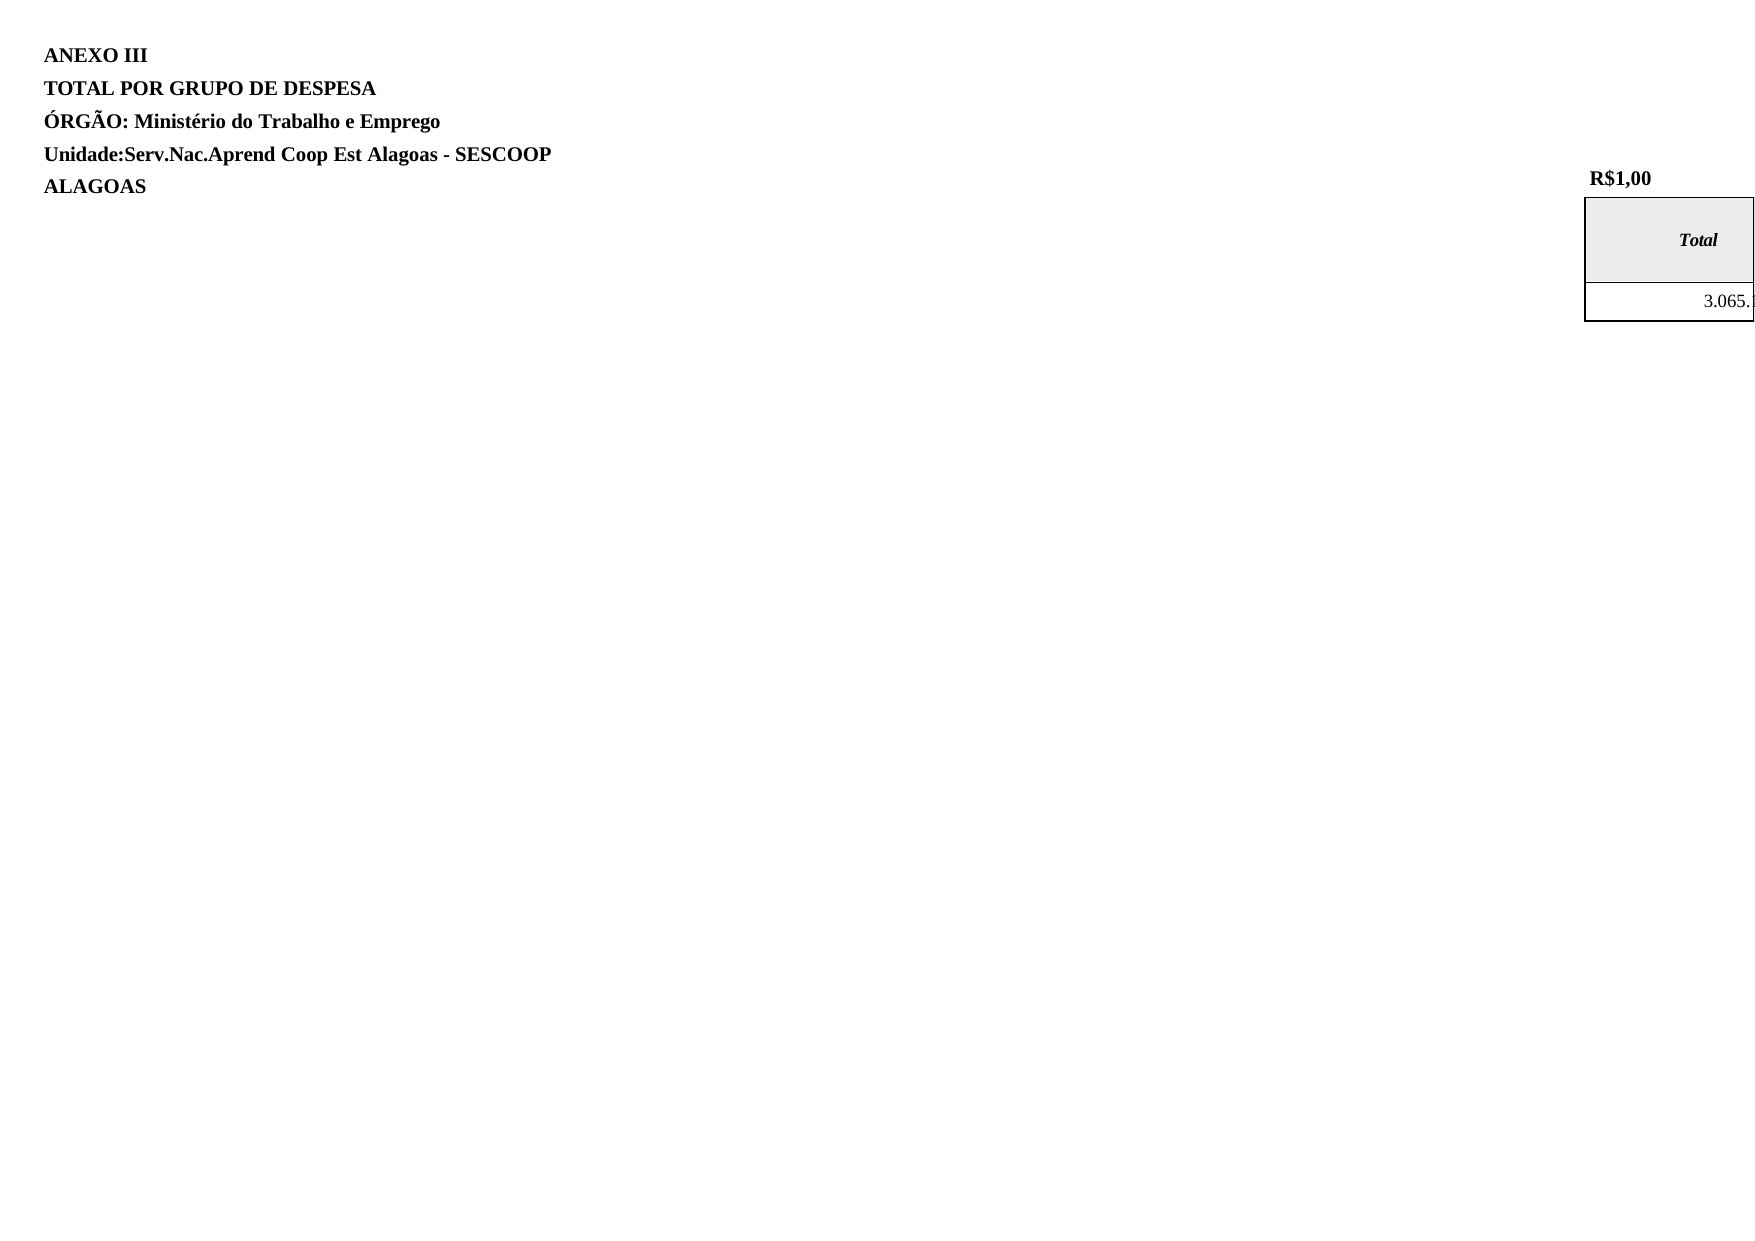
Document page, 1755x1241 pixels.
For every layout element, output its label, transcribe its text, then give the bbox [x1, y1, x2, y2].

text R$1,00 [1589, 166, 1662, 190]
text TOTAL POR GRUPO DE DESPESA [44, 76, 659, 100]
text ANEXO III [44, 43, 659, 67]
table_cell 3.065.186,00 [1586, 283, 1753, 320]
table_header Total [1586, 198, 1753, 281]
text ÓRGÃO: Ministério do Trabalho e Emprego Unidade:Serv.Nac.Aprend Coop Est Alagoas - SESCOOP ALAGOAS [44, 109, 659, 198]
